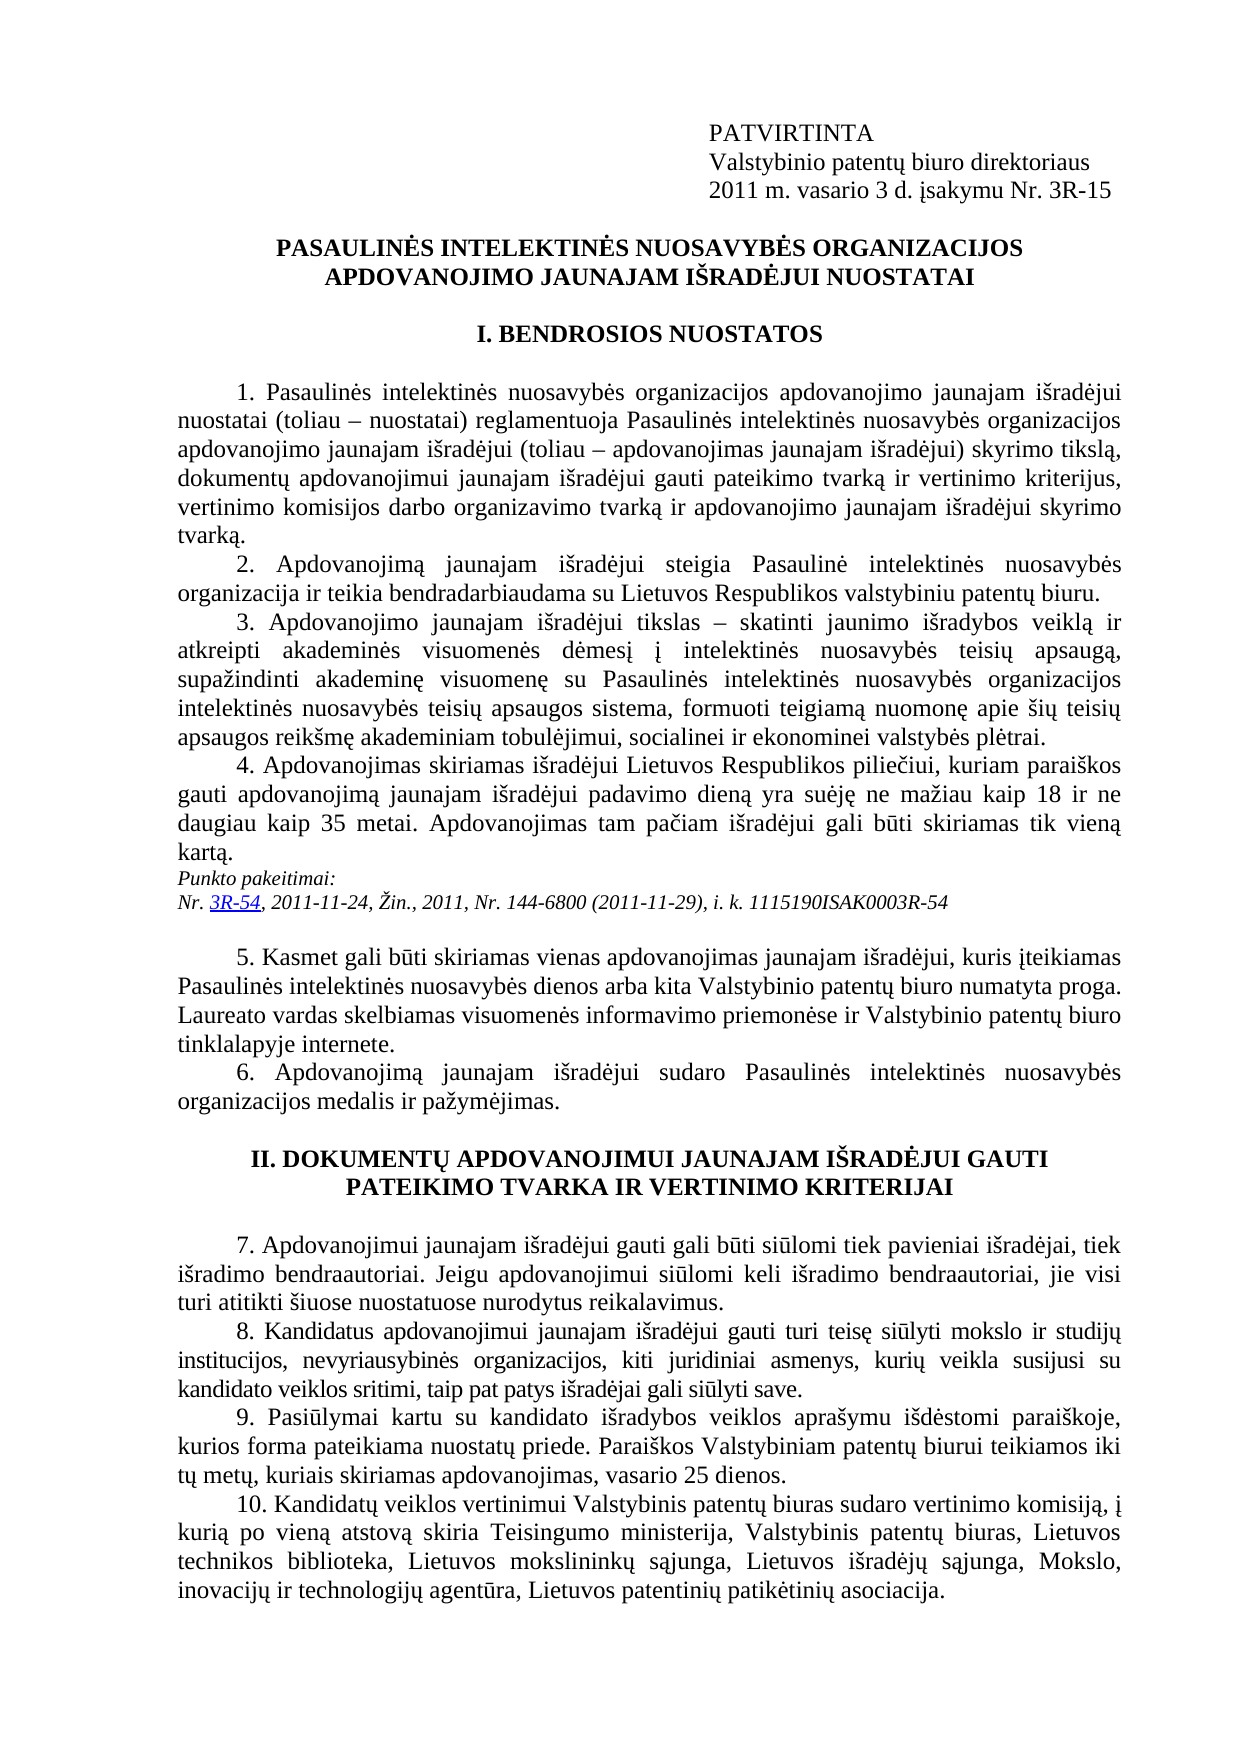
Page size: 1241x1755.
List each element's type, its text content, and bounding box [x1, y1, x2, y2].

text Punkto pakeitimai: [177, 866, 1122, 890]
text II. DOKUMENTŲ APDOVANOJIMUI JAUNAJAM IŠRADĖJUI GAUTI PATEIKIMO TVARKA IR VERTINIMO KRITERIJAI [177, 1144, 1122, 1201]
text Nr. 3R-54, 2011-11-24, Žin., 2011, Nr. 144-6800 (2011-11-29), i. k. 1115190ISAK0003R-54 [177, 890, 1122, 914]
text I. BENDROSIOS NUOSTATOS [177, 319, 1122, 348]
text 1. Pasaulinės intelektinės nuosavybės organizacijos apdovanojimo jaunajam išradėjui nuostatai (toliau – nuostatai) reglamentuoja Pasaulinės intelektinės nuosavybės organizacijos apdovanojimo jaunajam išradėjui (toliau – apdovanojimas jaunajam išradėjui) skyrimo tikslą, dokumentų apdovanojimui jaunajam išradėjui gauti pateikimo tvarką ir vertinimo kriterijus, vertinimo komisijos darbo organizavimo tvarką ir apdovanojimo jaunajam išradėjui skyrimo tvarką. [177, 377, 1122, 549]
text 4. Apdovanojimas skiriamas išradėjui Lietuvos Respublikos piliečiui, kuriam paraiškos gauti apdovanojimą jaunajam išradėjui padavimo dieną yra suėję ne mažiau kaip 18 ir ne daugiau kaip 35 metai. Apdovanojimas tam pačiam išradėjui gali būti skiriamas tik vieną kartą. [177, 751, 1122, 866]
text 2. Apdovanojimą jaunajam išradėjui steigia Pasaulinė intelektinės nuosavybės organizacija ir teikia bendradarbiaudama su Lietuvos Respublikos valstybiniu patentų biuru. [177, 549, 1122, 607]
text 10. Kandidatų veiklos vertinimui Valstybinis patentų biuras sudaro vertinimo komisiją, į kurią po vieną atstovą skiria Teisingumo ministerija, Valstybinis patentų biuras, Lietuvos technikos biblioteka, Lietuvos mokslininkų sąjunga, Lietuvos išradėjų sąjunga, Mokslo, inovacijų ir technologijų agentūra, Lietuvos patentinių patikėtinių asociacija. [177, 1489, 1122, 1604]
text 3. Apdovanojimo jaunajam išradėjui tikslas – skatinti jaunimo išradybos veiklą ir atkreipti akademinės visuomenės dėmesį į intelektinės nuosavybės teisių apsaugą, supažindinti akademinę visuomenę su Pasaulinės intelektinės nuosavybės organizacijos intelektinės nuosavybės teisių apsaugos sistema, formuoti teigiamą nuomonę apie šių teisių apsaugos reikšmę akademiniam tobulėjimui, socialinei ir ekonominei valstybės plėtrai. [177, 607, 1122, 751]
text 6. Apdovanojimą jaunajam išradėjui sudaro Pasaulinės intelektinės nuosavybės organizacijos medalis ir pažymėjimas. [177, 1057, 1122, 1115]
text Valstybinio patentų biuro direktoriaus [177, 147, 1122, 176]
text 8. Kandidatus apdovanojimui jaunajam išradėjui gauti turi teisę siūlyti mokslo ir studijų institucijos, nevyriausybinės organizacijos, kiti juridiniai asmenys, kurių veikla susijusi su kandidato veiklos sritimi, taip pat patys išradėjai gali siūlyti save. [177, 1316, 1122, 1402]
text PATVIRTINTA [709, 118, 1122, 147]
text 7. Apdovanojimui jaunajam išradėjui gauti gali būti siūlomi tiek pavieniai išradėjai, tiek išradimo bendraautoriai. Jeigu apdovanojimui siūlomi keli išradimo bendraautoriai, jie visi turi atitikti šiuose nuostatuose nurodytus reikalavimus. [177, 1230, 1122, 1316]
text PASAULINĖS INTELEKTINĖS NUOSAVYBĖS ORGANIZACIJOS APDOVANOJIMO JAUNAJAM IŠRADĖJUI NUOSTATAI [177, 233, 1122, 291]
text 5. Kasmet gali būti skiriamas vienas apdovanojimas jaunajam išradėjui, kuris įteikiamas Pasaulinės intelektinės nuosavybės dienos arba kita Valstybinio patentų biuro numatyta proga. Laureato vardas skelbiamas visuomenės informavimo priemonėse ir Valstybinio patentų biuro tinklalapyje internete. [177, 942, 1122, 1057]
text 2011 m. vasario 3 d. įsakymu Nr. 3R-15 [177, 176, 1122, 204]
text 9. Pasiūlymai kartu su kandidato išradybos veiklos aprašymu išdėstomi paraiškoje, kurios forma pateikiama nuostatų priede. Paraiškos Valstybiniam patentų biurui teikiamos iki tų metų, kuriais skiriamas apdovanojimas, vasario 25 dienos. [177, 1402, 1122, 1489]
